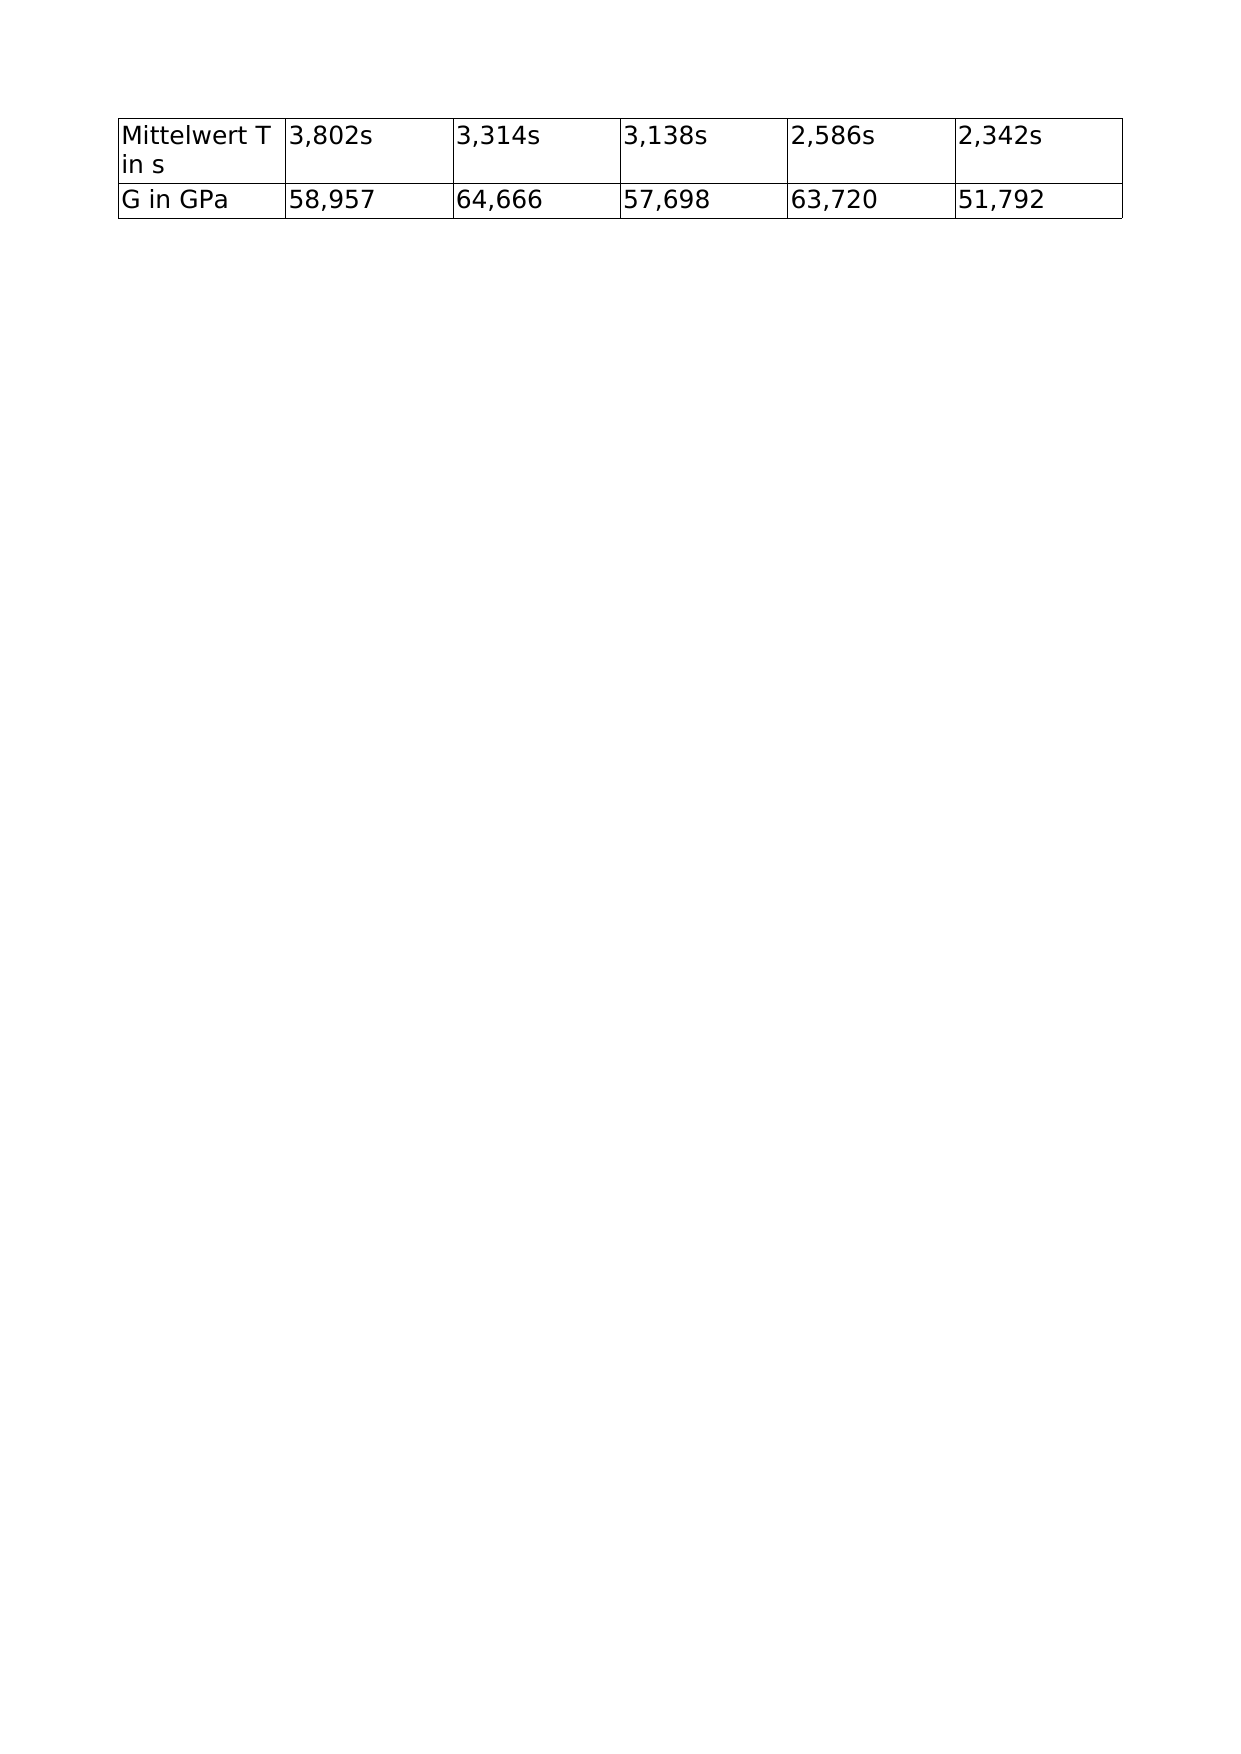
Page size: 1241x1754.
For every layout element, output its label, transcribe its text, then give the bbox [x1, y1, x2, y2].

table_cell 3,138s [621, 119, 787, 182]
table_cell 63,720 [788, 184, 955, 217]
table_cell 64,666 [454, 184, 620, 217]
table_cell 2,342s [956, 119, 1122, 182]
table_cell 58,957 [286, 184, 453, 217]
table_cell 51,792 [956, 184, 1122, 217]
table_cell 57,698 [621, 184, 787, 217]
table_cell Mittelwert T in s [119, 119, 285, 182]
table_cell G in GPa [119, 184, 285, 217]
table_cell 3,802s [286, 119, 453, 182]
table_cell 3,314s [454, 119, 620, 182]
table_cell 2,586s [788, 119, 955, 182]
